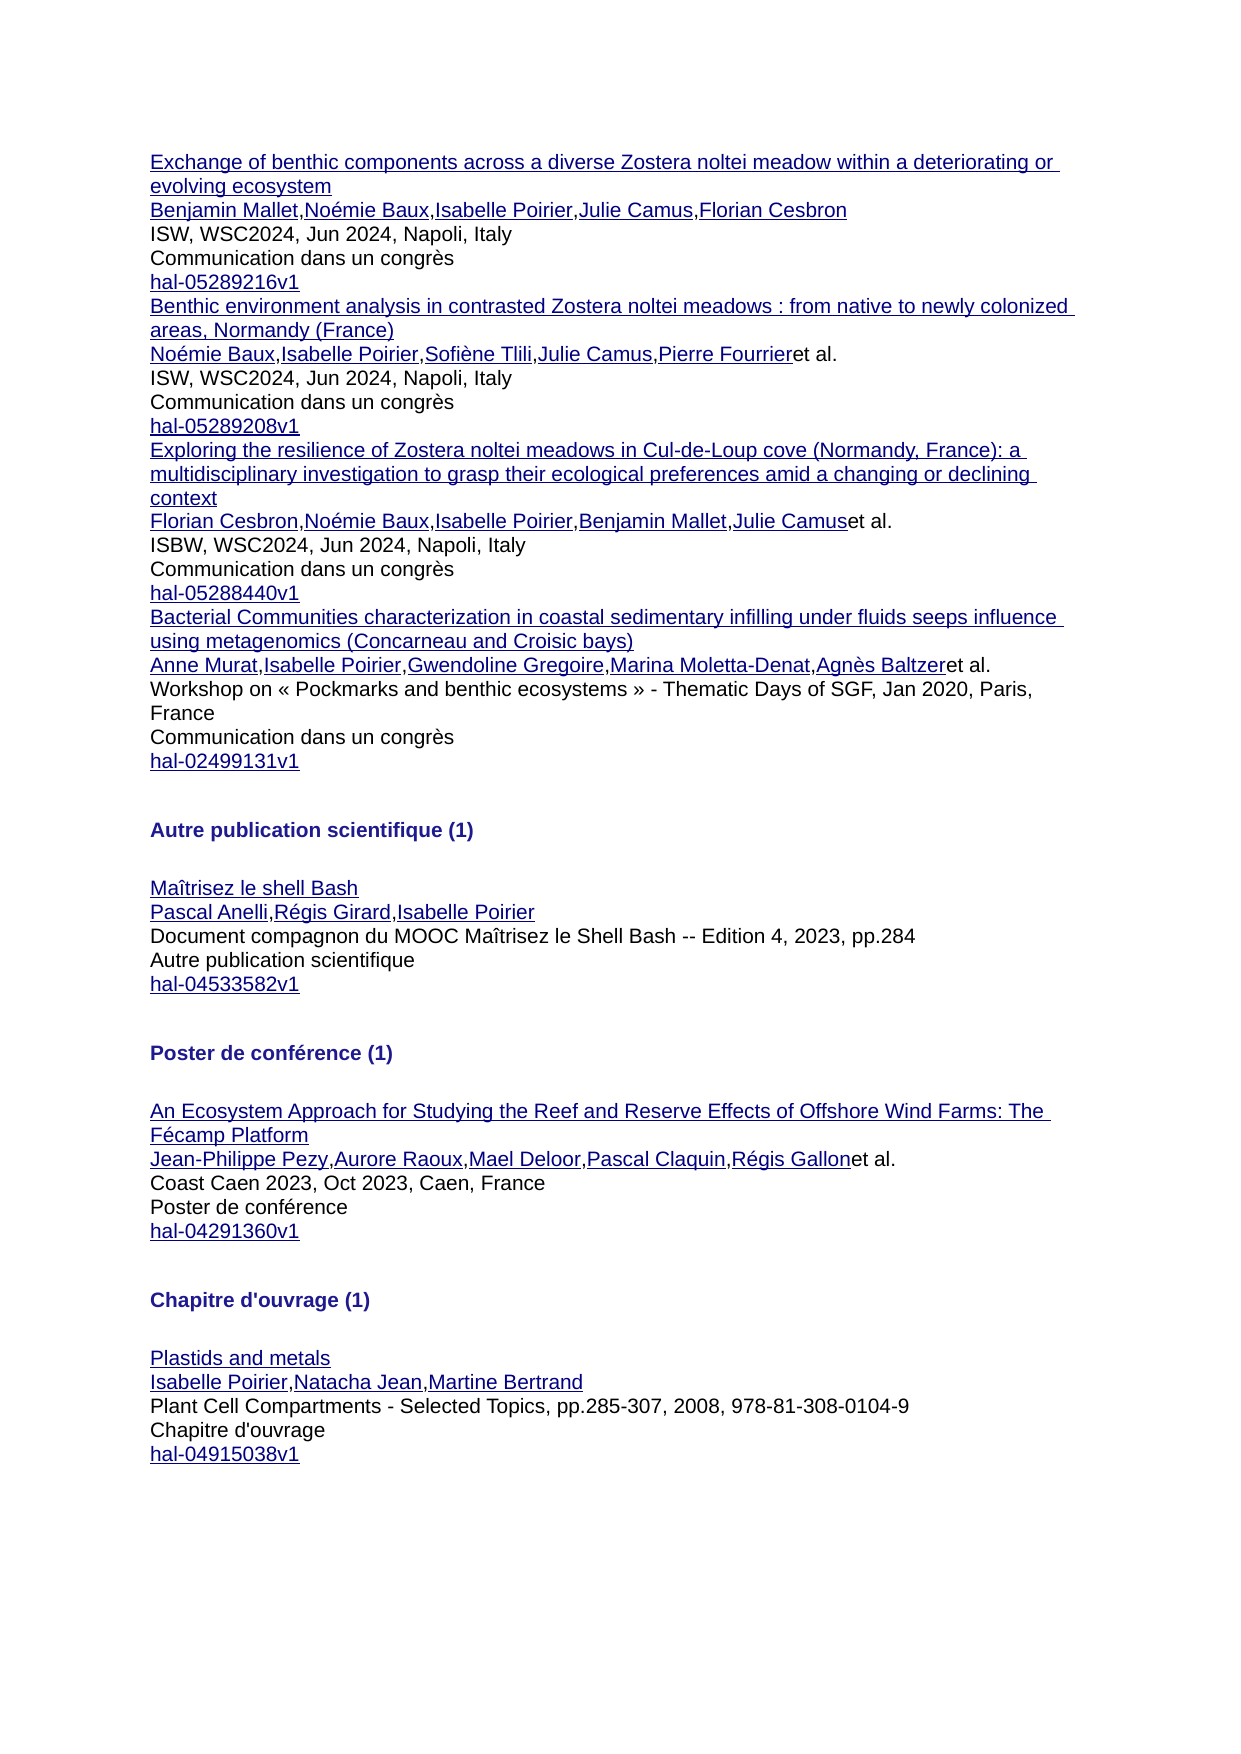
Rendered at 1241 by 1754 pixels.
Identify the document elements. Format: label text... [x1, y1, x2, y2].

table_header Plastids and metals Isabelle Poirier,Natacha Jean,Martine Bertrand Plant Cell Compartments - Selected Topics, pp.285-307, 2008, 978-81-308-0104-9 Chapitre d'ouvrage hal-04915038v1 [150, 1346, 1090, 1466]
subtitle Autre publication scientifique (1) [150, 818, 1090, 842]
subtitle Chapitre d'ouvrage (1) [150, 1287, 1090, 1311]
table_cell Exploring the resilience of Zostera noltei meadows in Cul-de-Loup cove (Normandy, France): a multidisciplinary investigation to grasp their ecological preferences amid a changing or declining context Florian Cesbron,Noémie Baux,Isabelle Poirier,Benjamin Mallet,Julie Camuset al. ISBW, WSC2024, Jun 2024, Napoli, Italy Communication dans un congrès hal-05288440v1 [150, 438, 1090, 605]
table_cell Bacterial Communities characterization in coastal sedimentary infilling under fluids seeps influence using metagenomics (Concarneau and Croisic bays) Anne Murat,Isabelle Poirier,Gwendoline Gregoire,Marina Moletta-Denat,Agnès Baltzeret al. Workshop on « Pockmarks and benthic ecosystems » - Thematic Days of SGF, Jan 2020, Paris, France Communication dans un congrès hal-02499131v1 [150, 605, 1090, 773]
subtitle Poster de conférence (1) [150, 1041, 1090, 1064]
table_cell Benthic environment analysis in contrasted Zostera noltei meadows : from native to newly colonized areas, Normandy (France) Noémie Baux,Isabelle Poirier,Sofiène Tlili,Julie Camus,Pierre Fourrieret al. ISW, WSC2024, Jun 2024, Napoli, Italy Communication dans un congrès hal-05289208v1 [150, 294, 1090, 437]
table_header Exchange of benthic components across a diverse Zostera noltei meadow within a deteriorating or evolving ecosystem Benjamin Mallet,Noémie Baux,Isabelle Poirier,Julie Camus,Florian Cesbron ISW, WSC2024, Jun 2024, Napoli, Italy Communication dans un congrès hal-05289216v1 [150, 150, 1090, 294]
table_header Maîtrisez le shell Bash Pascal Anelli,Régis Girard,Isabelle Poirier Document compagnon du MOOC Maîtrisez le Shell Bash -- Edition 4, 2023, pp.284 Autre publication scientifique hal-04533582v1 [150, 876, 1090, 996]
table_header An Ecosystem Approach for Studying the Reef and Reserve Effects of Offshore Wind Farms: The Fécamp Platform Jean-Philippe Pezy,Aurore Raoux,Mael Deloor,Pascal Claquin,Régis Gallonet al. Coast Caen 2023, Oct 2023, Caen, France Poster de conférence hal-04291360v1 [150, 1099, 1090, 1243]
